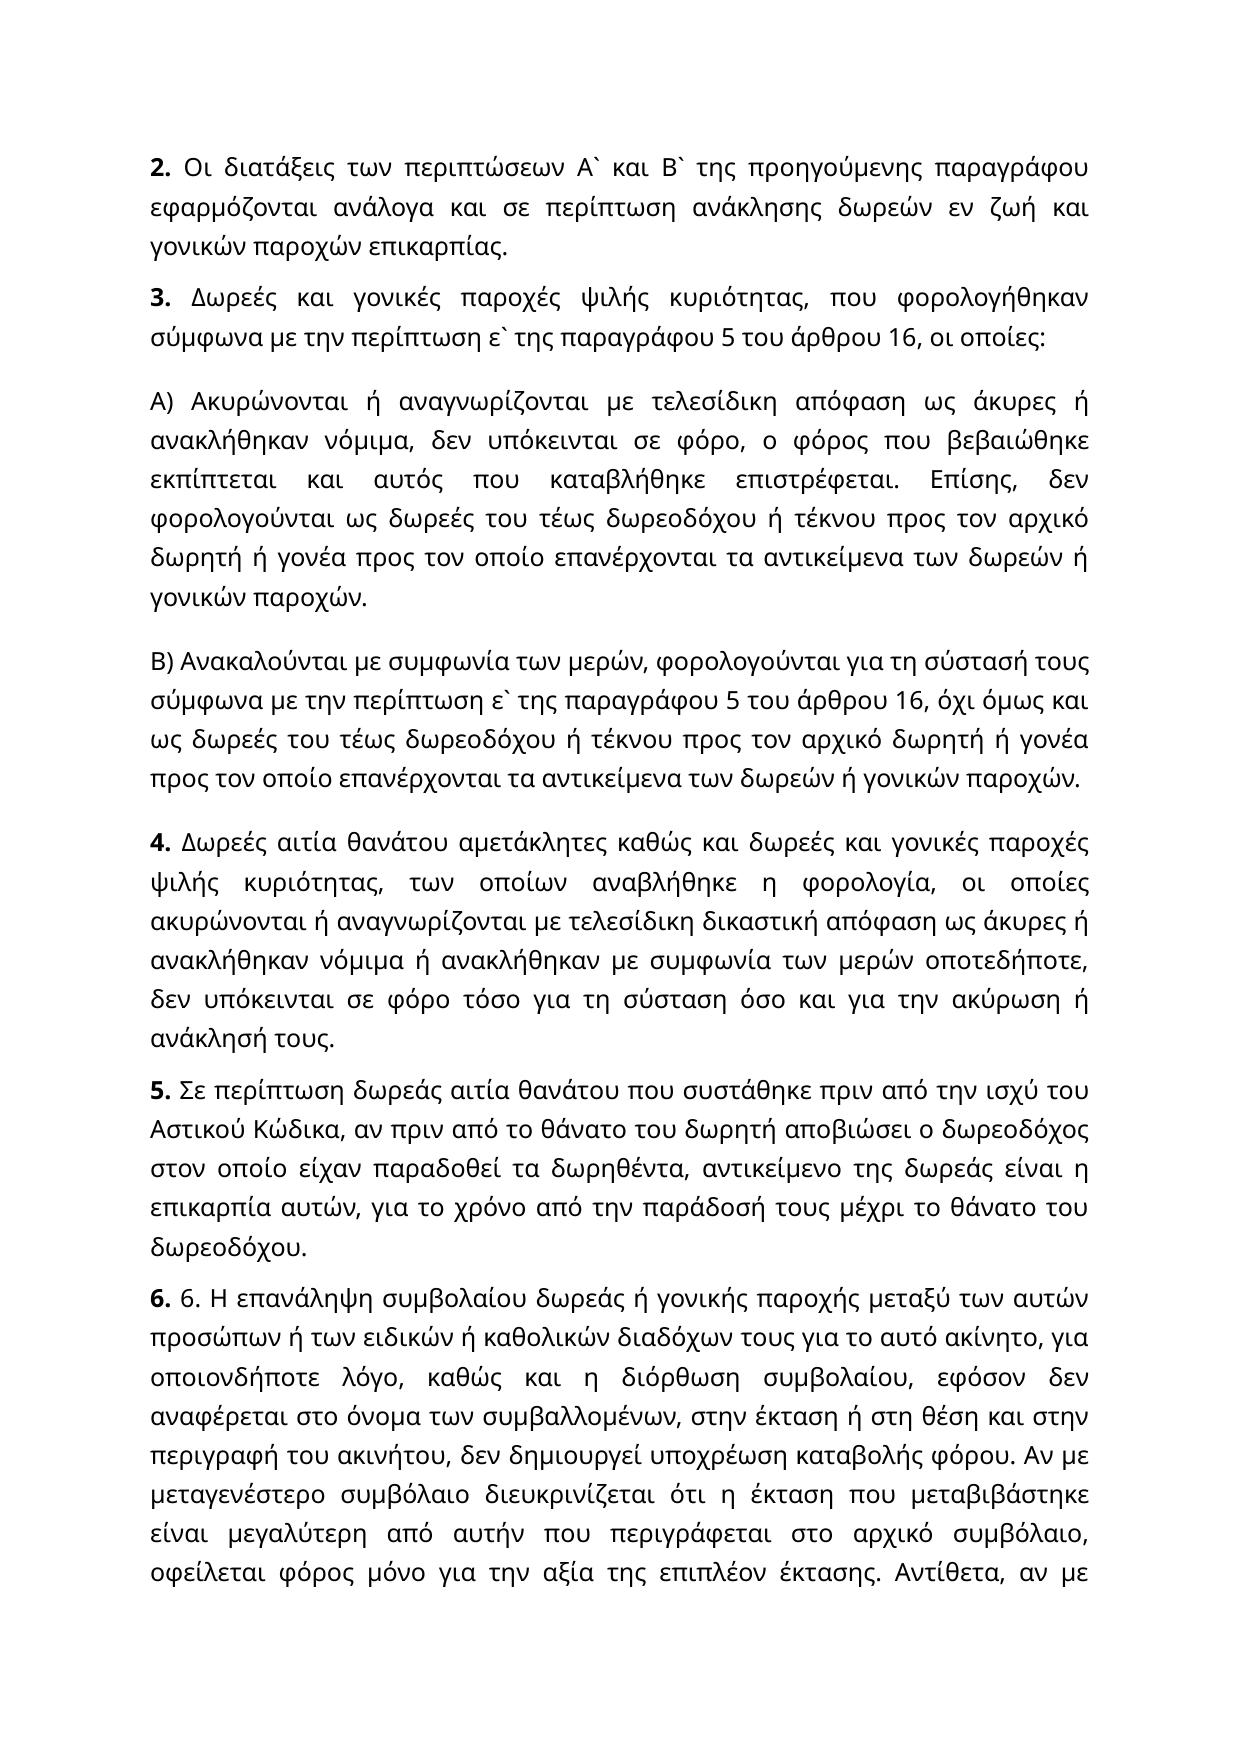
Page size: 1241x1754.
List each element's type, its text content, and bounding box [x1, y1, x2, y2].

text 6. 6. Η επανάληψη συμβολαίου δωρεάς ή γονικής παροχής μεταξύ των αυτών προσώπων ή των ειδικών ή καθολικών διαδόχων τους για το αυτό ακίνητο, για οποιονδήποτε λόγο, καθώς και η διόρθωση συμβολαίου, εφόσον δεν αναφέρεται στο όνομα των συμβαλλομένων, στην έκταση ή στη θέση και στην περιγραφή του ακινήτου, δεν δημιουργεί υποχρέωση καταβολής φόρου. Αν με μεταγενέστερο συμβόλαιο διευκρινίζεται ότι η έκταση που μεταβιβάστηκε είναι μεγαλύτερη από αυτήν που περιγράφεται στο αρχικό συμβόλαιο, οφείλεται φόρος μόνο για την αξία της επιπλέον έκτασης. Αντίθετα, αν με [150, 1281, 1090, 1589]
text 2. Οι διατάξεις των περιπτώσεων Α` και Β` της προηγούμενης παραγράφου εφαρμόζονται ανάλογα και σε περίπτωση ανάκλησης δωρεών εν ζωή και γονικών παροχών επικαρπίας. [150, 150, 1090, 262]
text 5. Σε περίπτωση δωρεάς αιτία θανάτου που συστάθηκε πριν από την ισχύ του Αστικού Κώδικα, αν πριν από το θάνατο του δωρητή αποβιώσει ο δωρεοδόχος στον οποίο είχαν παραδοθεί τα δωρηθέντα, αντικείμενο της δωρεάς είναι η επικαρπία αυτών, για το χρόνο από την παράδοσή τους μέχρι το θάνατο του δωρεοδόχου. [150, 1072, 1090, 1263]
text Β) Ανακαλούνται με συμφωνία των μερών, φορολογούνται για τη σύστασή τους σύμφωνα με την περίπτωση ε` της παραγράφου 5 του άρθρου 16, όχι όμως και ως δωρεές του τέως δωρεοδόχου ή τέκνου προς τον αρχικό δωρητή ή γονέα προς τον οποίο επανέρχονται τα αντικείμενα των δωρεών ή γονικών παροχών. [150, 643, 1090, 795]
text Α) Ακυρώνονται ή αναγνωρίζονται με τελεσίδικη απόφαση ως άκυρες ή ανακλήθηκαν νόμιμα, δεν υπόκεινται σε φόρο, ο φόρος που βεβαιώθηκε εκπίπτεται και αυτός που καταβλήθηκε επιστρέφεται. Επίσης, δεν φορολογούνται ως δωρεές του τέως δωρεοδόχου ή τέκνου προς τον αρχικό δωρητή ή γονέα προς τον οποίο επανέρχονται τα αντικείμενα των δωρεών ή γονικών παροχών. [150, 383, 1090, 613]
text 4. Δωρεές αιτία θανάτου αμετάκλητες καθώς και δωρεές και γονικές παροχές ψιλής κυριότητας, των οποίων αναβλήθηκε η φορολογία, οι οποίες ακυρώνονται ή αναγνωρίζονται με τελεσίδικη δικαστική απόφαση ως άκυρες ή ανακλήθηκαν νόμιμα ή ανακλήθηκαν με συμφωνία των μερών οποτεδήποτε, δεν υπόκεινται σε φόρο τόσο για τη σύσταση όσο και για την ακύρωση ή ανάκλησή τους. [150, 825, 1090, 1055]
text 3. Δωρεές και γονικές παροχές ψιλής κυριότητας, που φορολογήθηκαν σύμφωνα με την περίπτωση ε` της παραγράφου 5 του άρθρου 16, οι οποίες: [150, 280, 1090, 353]
